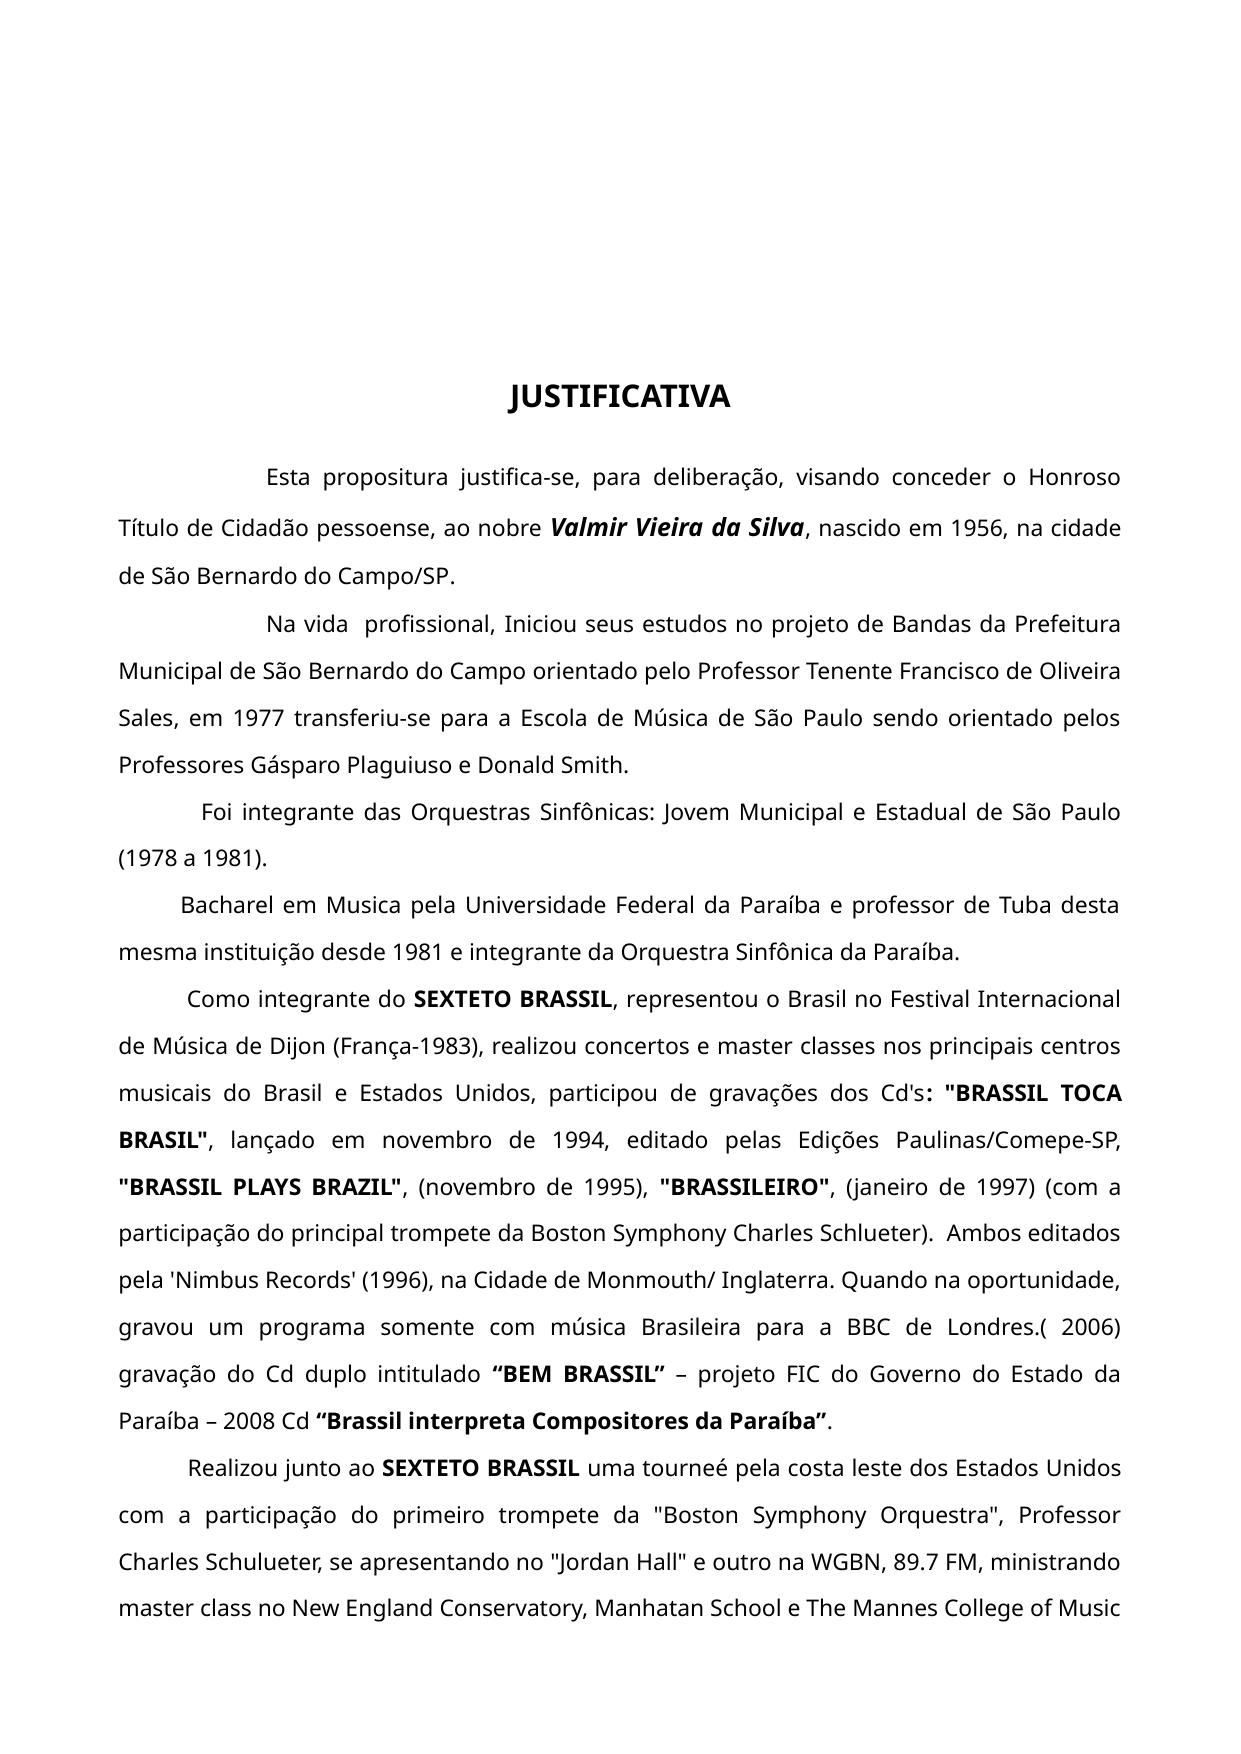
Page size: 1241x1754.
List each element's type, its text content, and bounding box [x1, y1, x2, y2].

text JUSTIFICATIVA [118, 374, 1122, 416]
text Foi integrante das Orquestras Sinfônicas: Jovem Municipal e Estadual de São Paulo (1978 a 1981). [118, 795, 1122, 873]
text Na vida profissional, Iniciou seus estudos no projeto de Bandas da Prefeitura Municipal de São Bernardo do Campo orientado pelo Professor Tenente Francisco de Oliveira Sales, em 1977 transferiu-se para a Escola de Música de São Paulo sendo orientado pelos Professores Gásparo Plaguiuso e Donald Smith. [118, 607, 1122, 780]
text Esta propositura justifica-se, para deliberação, visando conceder o Honroso Título de Cidadão pessoense, ao nobre Valmir Vieira da Silva, nascido em 1956, na cidade de São Bernardo do Campo/SP. [118, 459, 1122, 591]
text Como integrante do SEXTETO BRASSIL, representou o Brasil no Festival Internacional de Música de Dijon (França-1983), realizou concertos e master classes nos principais centros musicais do Brasil e Estados Unidos, participou de gravações dos Cd's: "BRASSIL TOCA BRASIL", lançado em novembro de 1994, editado pelas Edições Paulinas/Comepe-SP, "BRASSIL PLAYS BRAZIL", (novembro de 1995), "BRASSILEIRO", (janeiro de 1997) (com a participação do principal trompete da Boston Symphony Charles Schlueter). Ambos editados pela 'Nimbus Records' (1996), na Cidade de Monmouth/ Inglaterra. Quando na oportunidade, gravou um programa somente com música Brasileira para a BBC de Londres.( 2006) gravação do Cd duplo intitulado “BEM BRASSIL” – projeto FIC do Governo do Estado da Paraíba – 2008 Cd “Brassil interpreta Compositores da Paraíba”. [118, 983, 1122, 1436]
text Bacharel em Musica pela Universidade Federal da Paraíba e professor de Tuba desta mesma instituição desde 1981 e integrante da Orquestra Sinfônica da Paraíba. [118, 889, 1122, 967]
text Realizou junto ao SEXTETO BRASSIL uma tourneé pela costa leste dos Estados Unidos com a participação do primeiro trompete da "Boston Symphony Orquestra", Professor Charles Schulueter, se apresentando no "Jordan Hall" e outro na WGBN, 89.7 FM, ministrando master class no New England Conservatory, Manhatan School e The Mannes College of Music [118, 1452, 1122, 1623]
